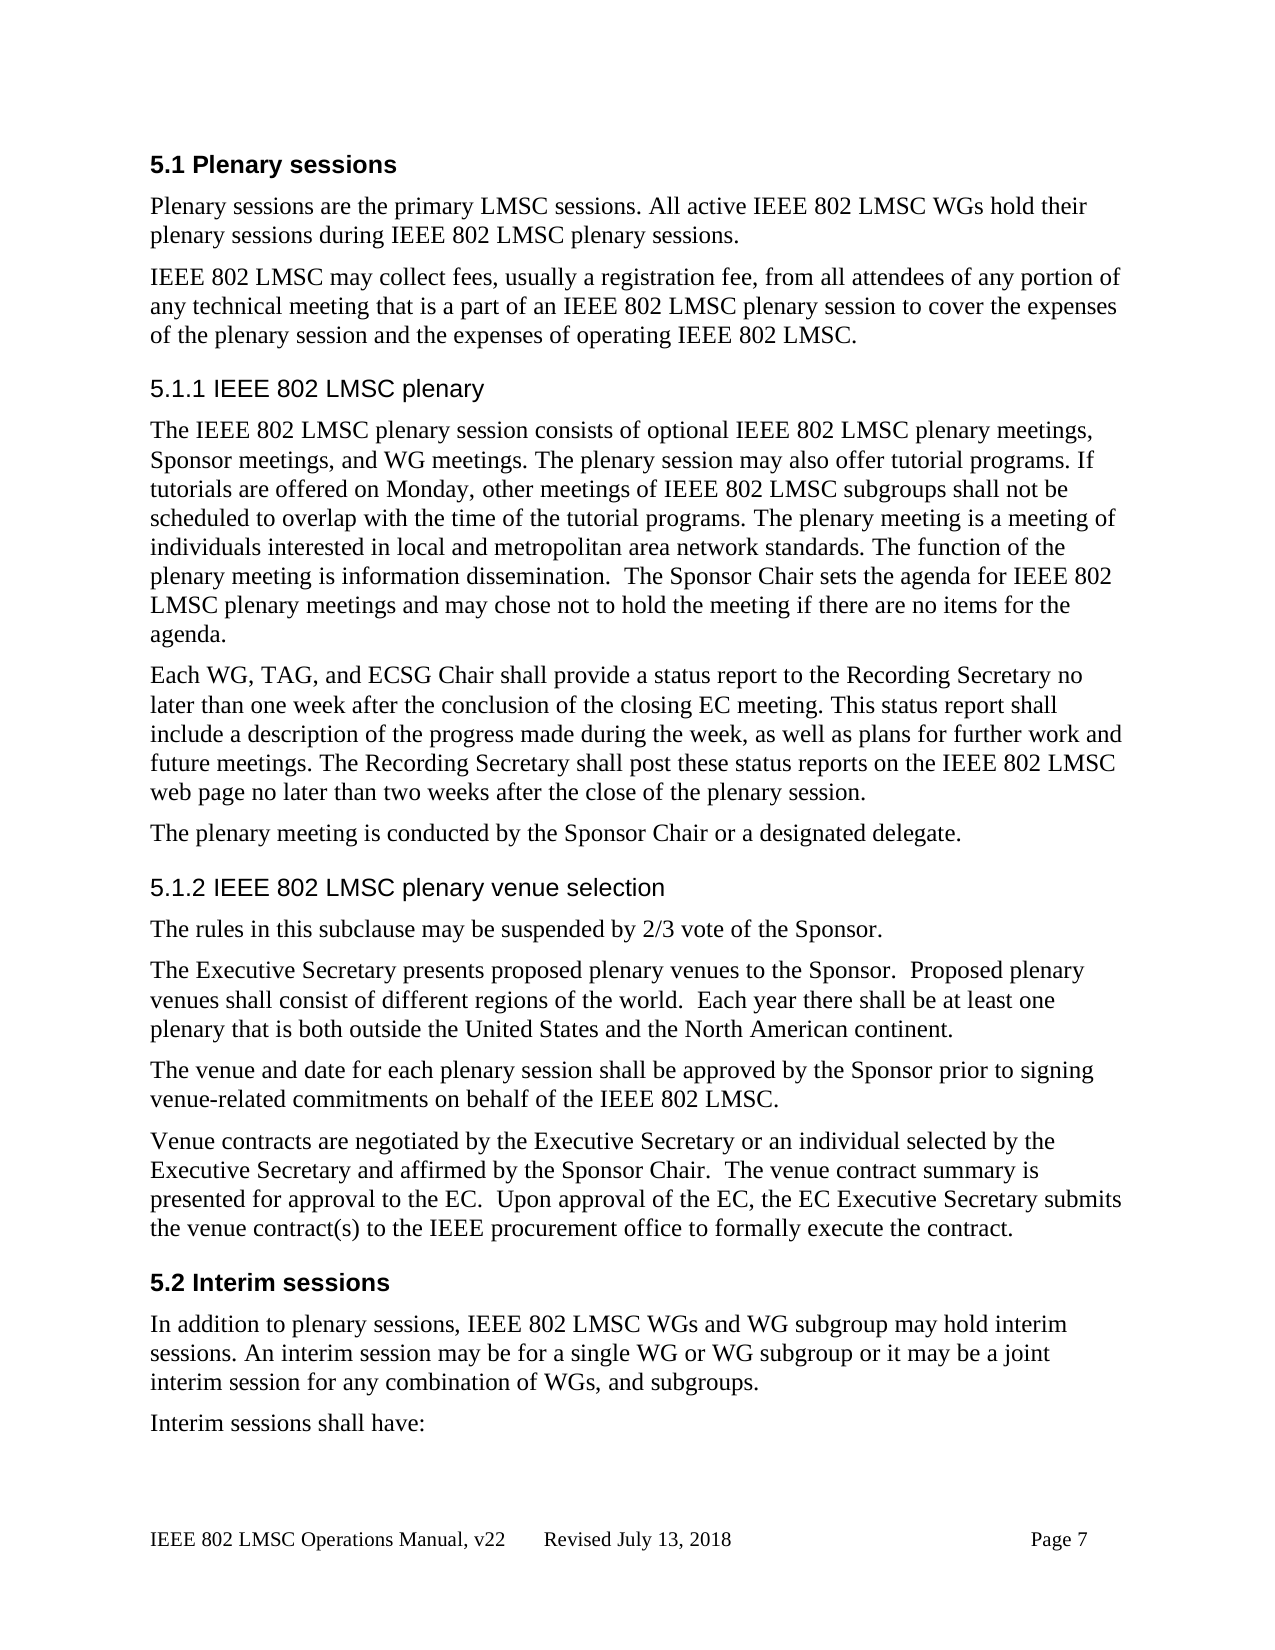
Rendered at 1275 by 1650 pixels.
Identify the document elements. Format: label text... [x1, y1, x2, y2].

subtitle Plenary sessions [150, 150, 1125, 179]
text The plenary meeting is conducted by the Sponsor Chair or a designated delegate. [150, 818, 1125, 847]
text The rules in this subclause may be suspended by 2/3 vote of the Sponsor. [150, 914, 1125, 943]
subtitle Interim sessions [150, 1267, 1125, 1297]
text Interim sessions shall have: [150, 1408, 1125, 1437]
text The venue and date for each plenary session shall be approved by the Sponsor prior to signing venue-related commitments on behalf of the IEEE 802 LMSC. [150, 1055, 1125, 1113]
text IEEE 802 LMSC may collect fees, usually a registration fee, from all attendees of any portion of any technical meeting that is a part of an IEEE 802 LMSC plenary session to cover the expenses of the plenary session and the expenses of operating IEEE 802 LMSC. [150, 262, 1125, 349]
text Venue contracts are negotiated by the Executive Secretary or an individual selected by the Executive Secretary and affirmed by the Sponsor Chair. The venue contract summary is presented for approval to the EC. Upon approval of the EC, the EC Executive Secretary submits the venue contract(s) to the IEEE procurement office to formally execute the contract. [150, 1126, 1125, 1242]
text The Executive Secretary presents proposed plenary venues to the Sponsor. Proposed plenary venues shall consist of different regions of the world. Each year there shall be at least one plenary that is both outside the United States and the North American continent. [150, 955, 1125, 1043]
subtitle IEEE 802 LMSC plenary [150, 374, 1125, 403]
text Plenary sessions are the primary LMSC sessions. All active IEEE 802 LMSC WGs hold their plenary sessions during IEEE 802 LMSC plenary sessions. [150, 191, 1125, 249]
subtitle IEEE 802 LMSC plenary venue selection [150, 873, 1125, 902]
text In addition to plenary sessions, IEEE 802 LMSC WGs and WG subgroup may hold interim sessions. An interim session may be for a single WG or WG subgroup or it may be a joint interim session for any combination of WGs, and subgroups. [150, 1308, 1125, 1396]
text The IEEE 802 LMSC plenary session consists of optional IEEE 802 LMSC plenary meetings, Sponsor meetings, and WG meetings. The plenary session may also offer tutorial programs. If tutorials are offered on Monday, other meetings of IEEE 802 LMSC subgroups shall not be scheduled to overlap with the time of the tutorial programs. The plenary meeting is a meeting of individuals interested in local and metropolitan area network standards. The function of the plenary meeting is information dissemination. The Sponsor Chair sets the agenda for IEEE 802 LMSC plenary meetings and may chose not to hold the meeting if there are no items for the agenda. [150, 415, 1125, 648]
text Each WG, TAG, and ECSG Chair shall provide a status report to the Recording Secretary no later than one week after the conclusion of the closing EC meeting. This status report shall include a description of the progress made during the week, as well as plans for further work and future meetings. The Recording Secretary shall post these status reports on the IEEE 802 LMSC web page no later than two weeks after the close of the plenary session. [150, 660, 1125, 806]
